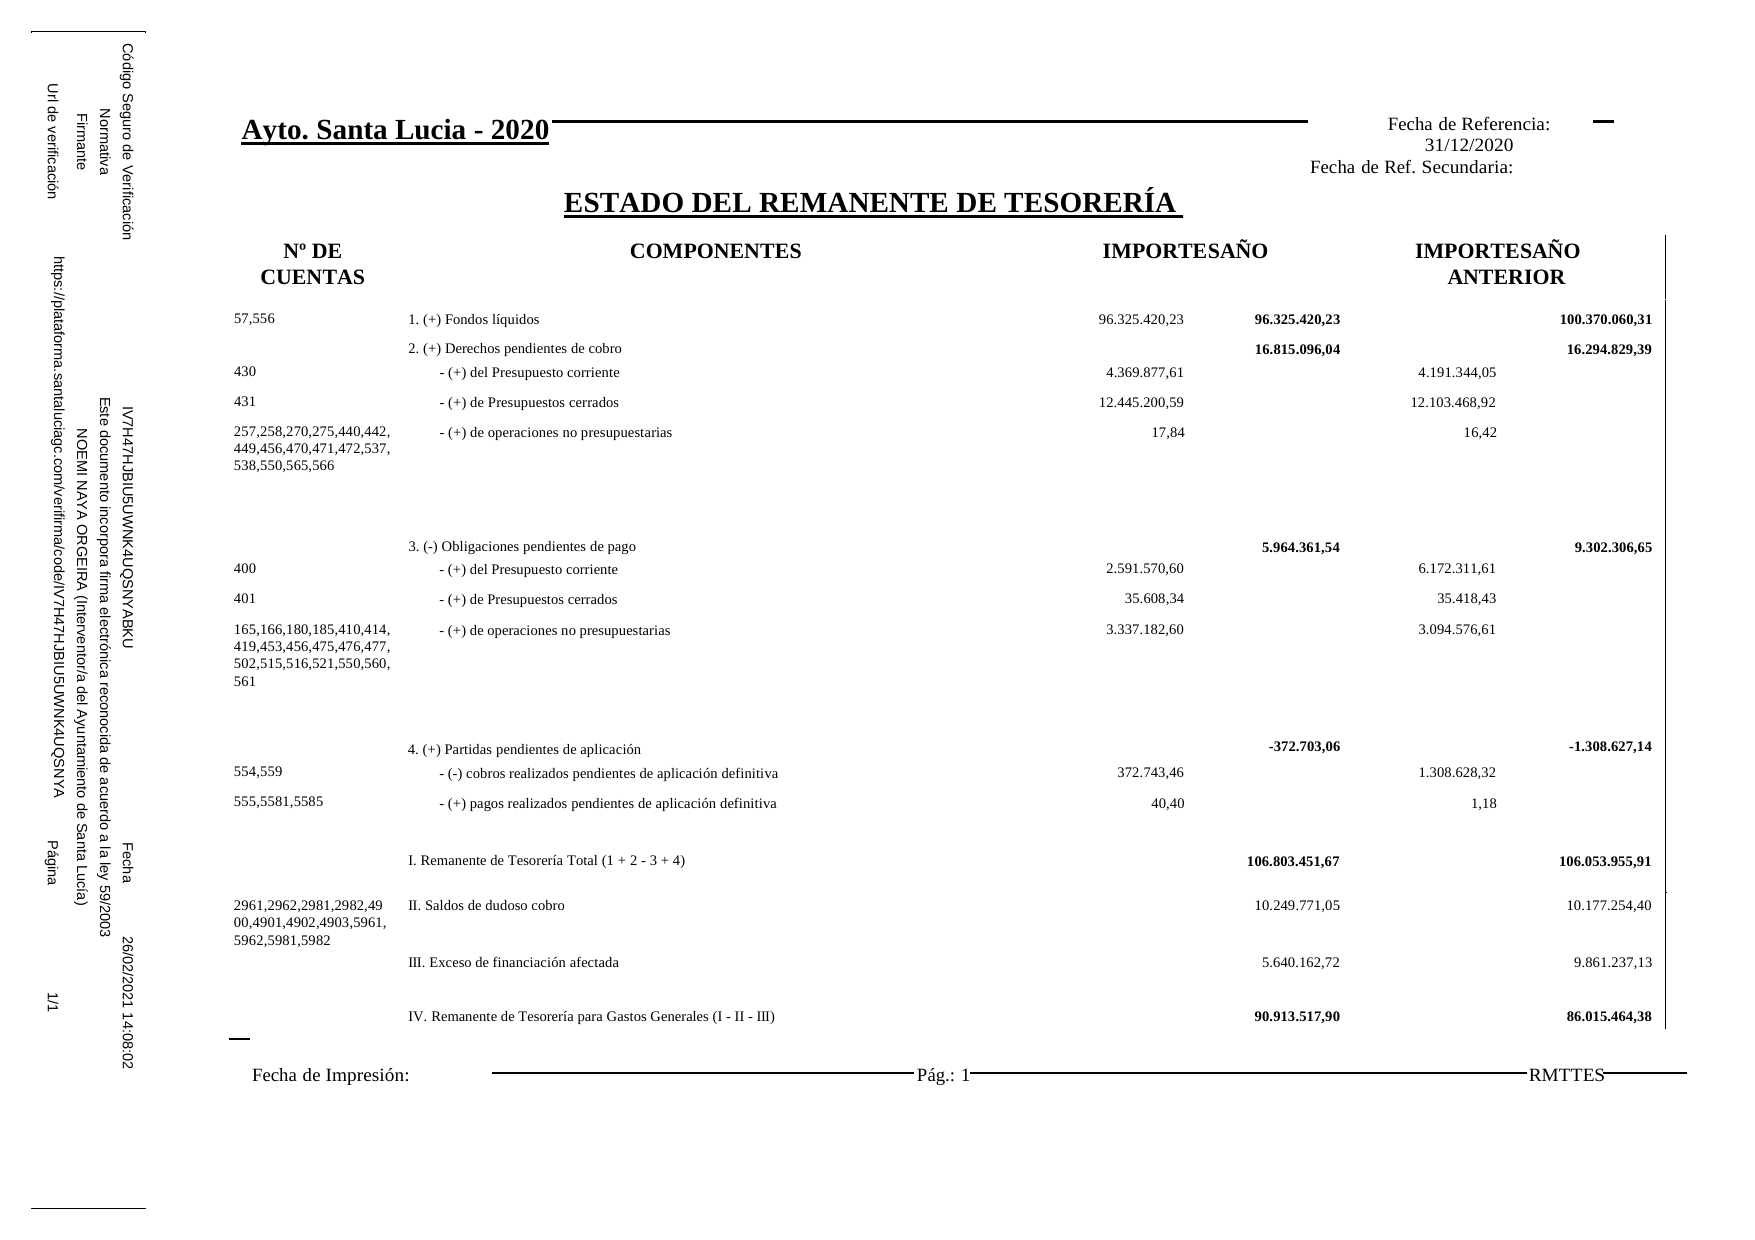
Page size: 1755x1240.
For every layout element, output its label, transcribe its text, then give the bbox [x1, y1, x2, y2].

text ESTADO DEL REMANENTE DE TESORERÍA [564, 188, 1187, 219]
text 12.103.468,92 [1410, 394, 1509, 411]
text - (+) de Presupuestos cerrados [439, 591, 1041, 608]
text 372.743,46 [1113, 764, 1187, 781]
text 57,556 [234, 310, 403, 327]
text I. Remanente de Tesorería Total (1 + 2 - 3 + 4) [408, 852, 1197, 869]
text Pág.: 1 [917, 1064, 970, 1085]
text 9.861.237,13 [1574, 953, 1665, 970]
text 419,453,456,475,476,477, [234, 638, 403, 654]
text 4.191.344,05 [1415, 364, 1499, 380]
text 10.249.771,05 [1254, 896, 1353, 913]
text 400 [234, 560, 403, 577]
text 5962,5981,5982 [234, 931, 403, 948]
text Normativa [97, 105, 114, 178]
text 10.177.254,40 [1566, 896, 1665, 913]
text - (+) de operaciones no presupuestarias [439, 424, 1041, 441]
text 16.815.096,04 [1251, 340, 1343, 357]
text 1,18 [1353, 794, 1497, 811]
text 40,40 [1041, 794, 1184, 811]
text 2.591.570,60 [1102, 560, 1187, 577]
text IMPORTESAÑO [1102, 238, 1353, 263]
text 5.640.162,72 [1262, 953, 1353, 970]
text -1.308.627,14 [1569, 737, 1665, 754]
text 6.172.311,61 [1415, 560, 1499, 577]
text 1/1 [45, 989, 62, 1016]
text 401 [234, 590, 403, 607]
text 561 [234, 672, 403, 689]
text 502,515,516,521,550,560, [234, 655, 403, 672]
text - (+) pagos realizados pendientes de aplicación definitiva [439, 795, 1041, 812]
text 16.294.829,39 [1567, 340, 1665, 357]
text 449,456,470,471,472,537, [234, 440, 403, 456]
text IV. Remanente de Tesorería para Gastos Generales (I - II - III) [408, 1008, 1197, 1025]
text - (+) de operaciones no presupuestarias [439, 621, 1041, 638]
text III. Exceso de financiación afectada [408, 953, 1197, 970]
text Url de verificación [45, 84, 62, 248]
text 100.370.060,31 [1556, 311, 1656, 328]
text 96.325.420,23 [1251, 311, 1343, 328]
text IMPORTESAÑO ANTERIOR [1415, 238, 1584, 289]
text 96.325.420,23 [1095, 311, 1187, 327]
text 257,258,270,275,440,442, [234, 422, 403, 439]
text 86.015.464,38 [1567, 1008, 1665, 1025]
text Fecha [120, 842, 137, 919]
text https://plataforma.santaluciagc.com/verifirma/code/IV7H47HJBIU5UWNK4UQSNYA [51, 256, 68, 807]
text 3.094.576,61 [1415, 621, 1499, 637]
text 554,559 [234, 763, 403, 780]
text 106.053.955,91 [1559, 852, 1665, 869]
text 4.369.877,61 [1102, 364, 1187, 380]
text RMTTES [1529, 1064, 1604, 1085]
text - (+) del Presupuesto corriente [439, 561, 1041, 578]
text IV7H47HJBIU5UWNK4UQSNYABKU [120, 406, 137, 807]
text Este documento incorpora firma electrónica reconocida de acuerdo a la ley 59/2003 [97, 397, 114, 1091]
text 90.913.517,90 [1254, 1008, 1353, 1025]
text - (+) del Presupuesto corriente [439, 363, 1041, 380]
text 555,5581,5585 [234, 793, 403, 810]
text 430 [234, 362, 403, 379]
text 3. (-) Obligaciones pendientes de pago [405, 537, 639, 554]
text 9.302.306,65 [1571, 539, 1656, 556]
text 4. (+) Partidas pendientes de aplicación [404, 741, 644, 757]
text 17,84 [1041, 424, 1184, 441]
text 1. (+) Fondos líquidos [408, 311, 1041, 327]
text 165,166,180,185,410,414, [234, 620, 403, 637]
text 431 [234, 393, 403, 409]
text 26/02/2021 14:08:02 [120, 936, 137, 1091]
text Página [45, 840, 62, 919]
text - (-) cobros realizados pendientes de aplicación definitiva [439, 765, 1041, 782]
text 12.445.200,59 [1095, 394, 1187, 411]
text 16,42 [1353, 424, 1497, 441]
text 538,550,565,566 [234, 457, 403, 474]
text NOEMI NAYA ORGEIRA (Interventor/a del Ayuntamiento de Santa Lucía) [74, 428, 91, 1091]
text 106.803.451,67 [1247, 852, 1353, 869]
text Fecha de Ref. Secundaria: 31/12/2019 [1310, 156, 1593, 176]
text 00,4901,4902,4903,5961, [234, 914, 403, 931]
text Fecha de Referencia: 31/12/2020 [1344, 113, 1593, 156]
text 35.608,34 [1121, 590, 1187, 607]
text Firmante [74, 110, 91, 174]
text 1.308.628,32 [1415, 764, 1499, 781]
text II. Saldos de dudoso cobro [408, 896, 1197, 913]
text 2961,2962,2981,2982,49 [234, 896, 403, 913]
text Código Seguro de Verificación [120, 43, 137, 248]
text 2. (+) Derechos pendientes de cobro [408, 340, 1041, 357]
text 3.337.182,60 [1102, 621, 1187, 637]
text Ayto. Santa Lucia - 2020 [241, 115, 553, 146]
text Fecha de Impresión: 26/02/2021 [252, 1064, 492, 1086]
text -372.703,06 [1265, 737, 1343, 754]
text COMPONENTES [625, 238, 806, 263]
text Nº DE CUENTAS [260, 238, 369, 289]
text 5.964.361,54 [1262, 539, 1353, 556]
text 35.418,43 [1433, 590, 1499, 607]
text - (+) de Presupuestos cerrados [439, 394, 1041, 411]
